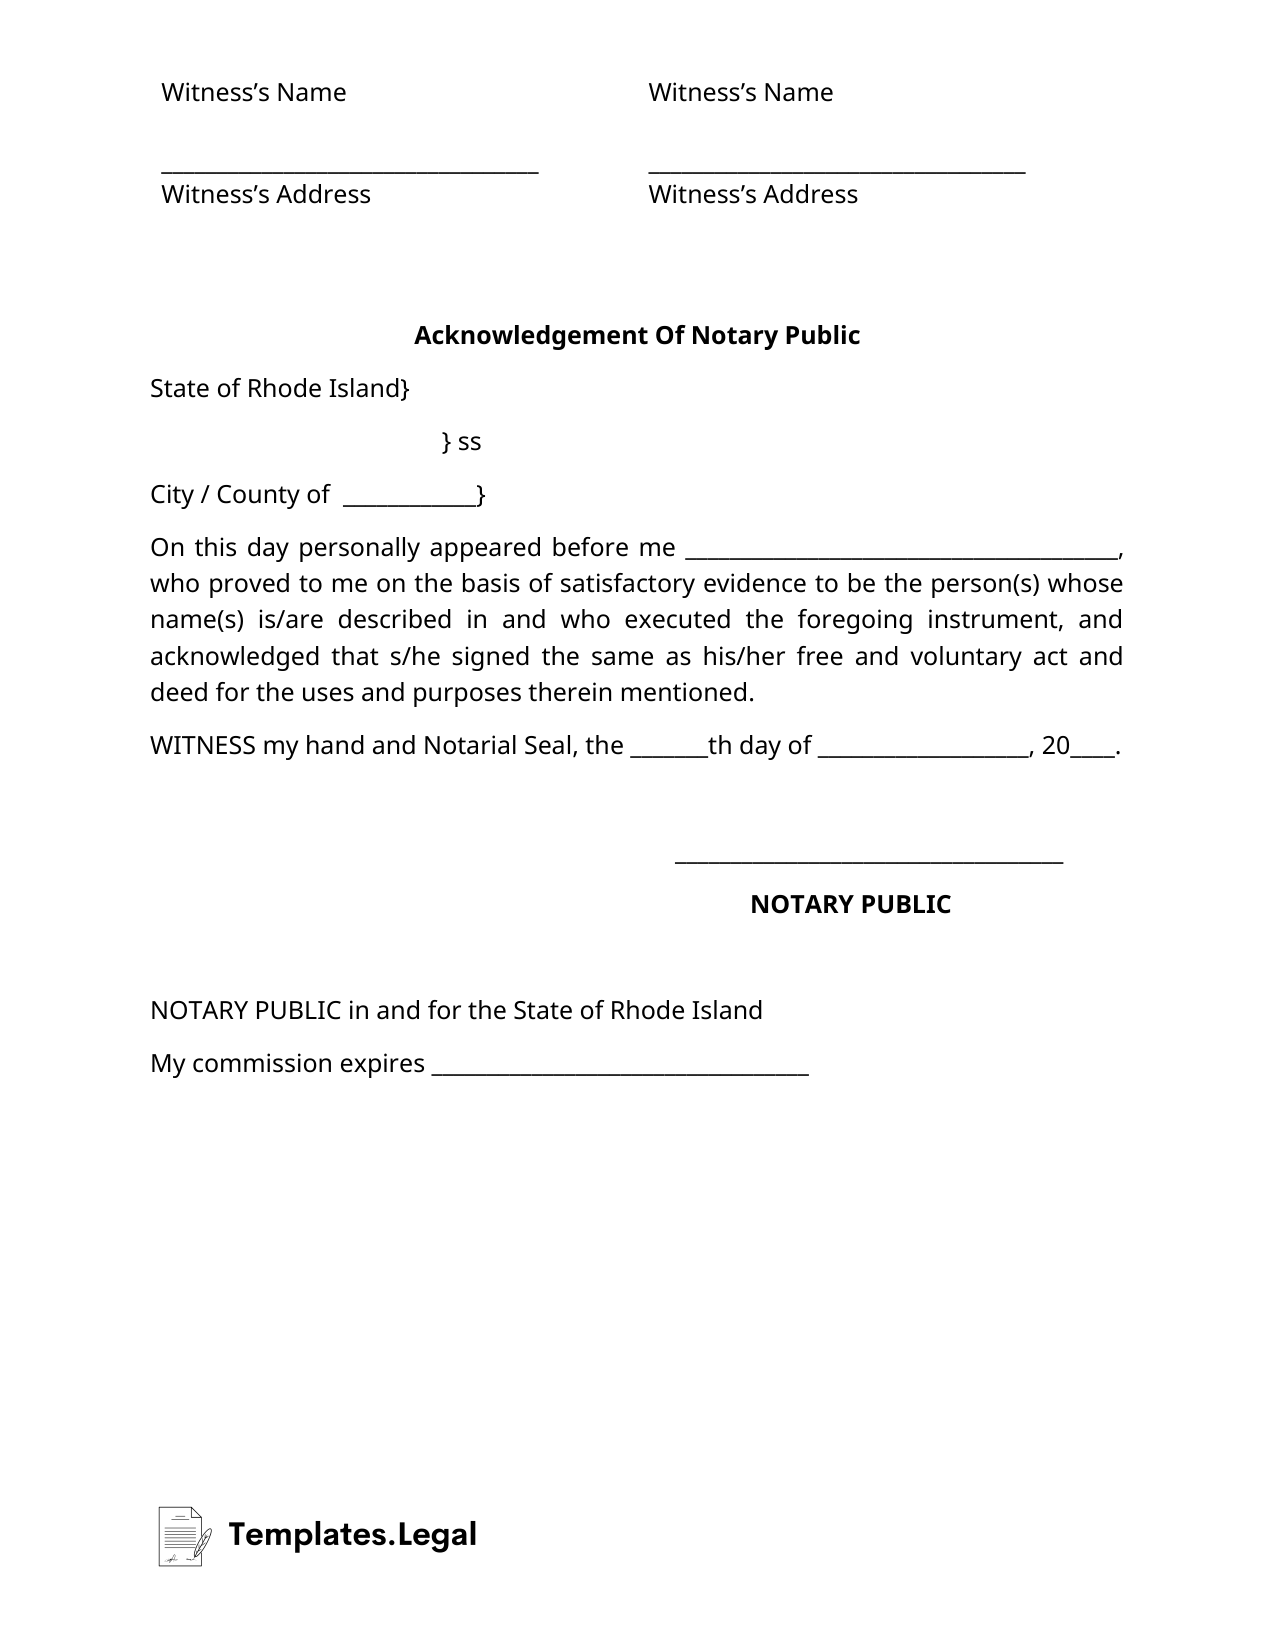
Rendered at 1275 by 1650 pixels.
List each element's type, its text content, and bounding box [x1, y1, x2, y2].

table_cell __________________________________ Witness’s Address [637, 143, 1124, 211]
text } ss [150, 423, 1125, 457]
text City / County of ____________} [150, 476, 1125, 510]
table_cell Witness’s Name [637, 75, 1124, 143]
text My commission expires __________________________________ [150, 1046, 1125, 1080]
text WITNESS my hand and Notarial Seal, the _______th day of ___________________, 20____. [150, 728, 1125, 762]
text NOTARY PUBLIC [150, 887, 1125, 921]
text On this day personally appeared before me _______________________________________, who proved to me on the basis of satisfactory evidence to be the person(s) whose name(s) is/are described in and who executed the foregoing instrument, and acknowledged that s/he signed the same as his/her free and voluntary act and deed for the uses and purposes therein mentioned. [150, 529, 1125, 709]
text Acknowledgement Of Notary Public [150, 317, 1125, 351]
table_cell __________________________________ Witness’s Address [150, 143, 637, 211]
text ___________________________________ [600, 834, 1125, 868]
table_cell Witness’s Name [150, 75, 637, 143]
text State of Rhode Island} [150, 370, 1125, 404]
text NOTARY PUBLIC in and for the State of Rhode Island [150, 993, 1125, 1027]
